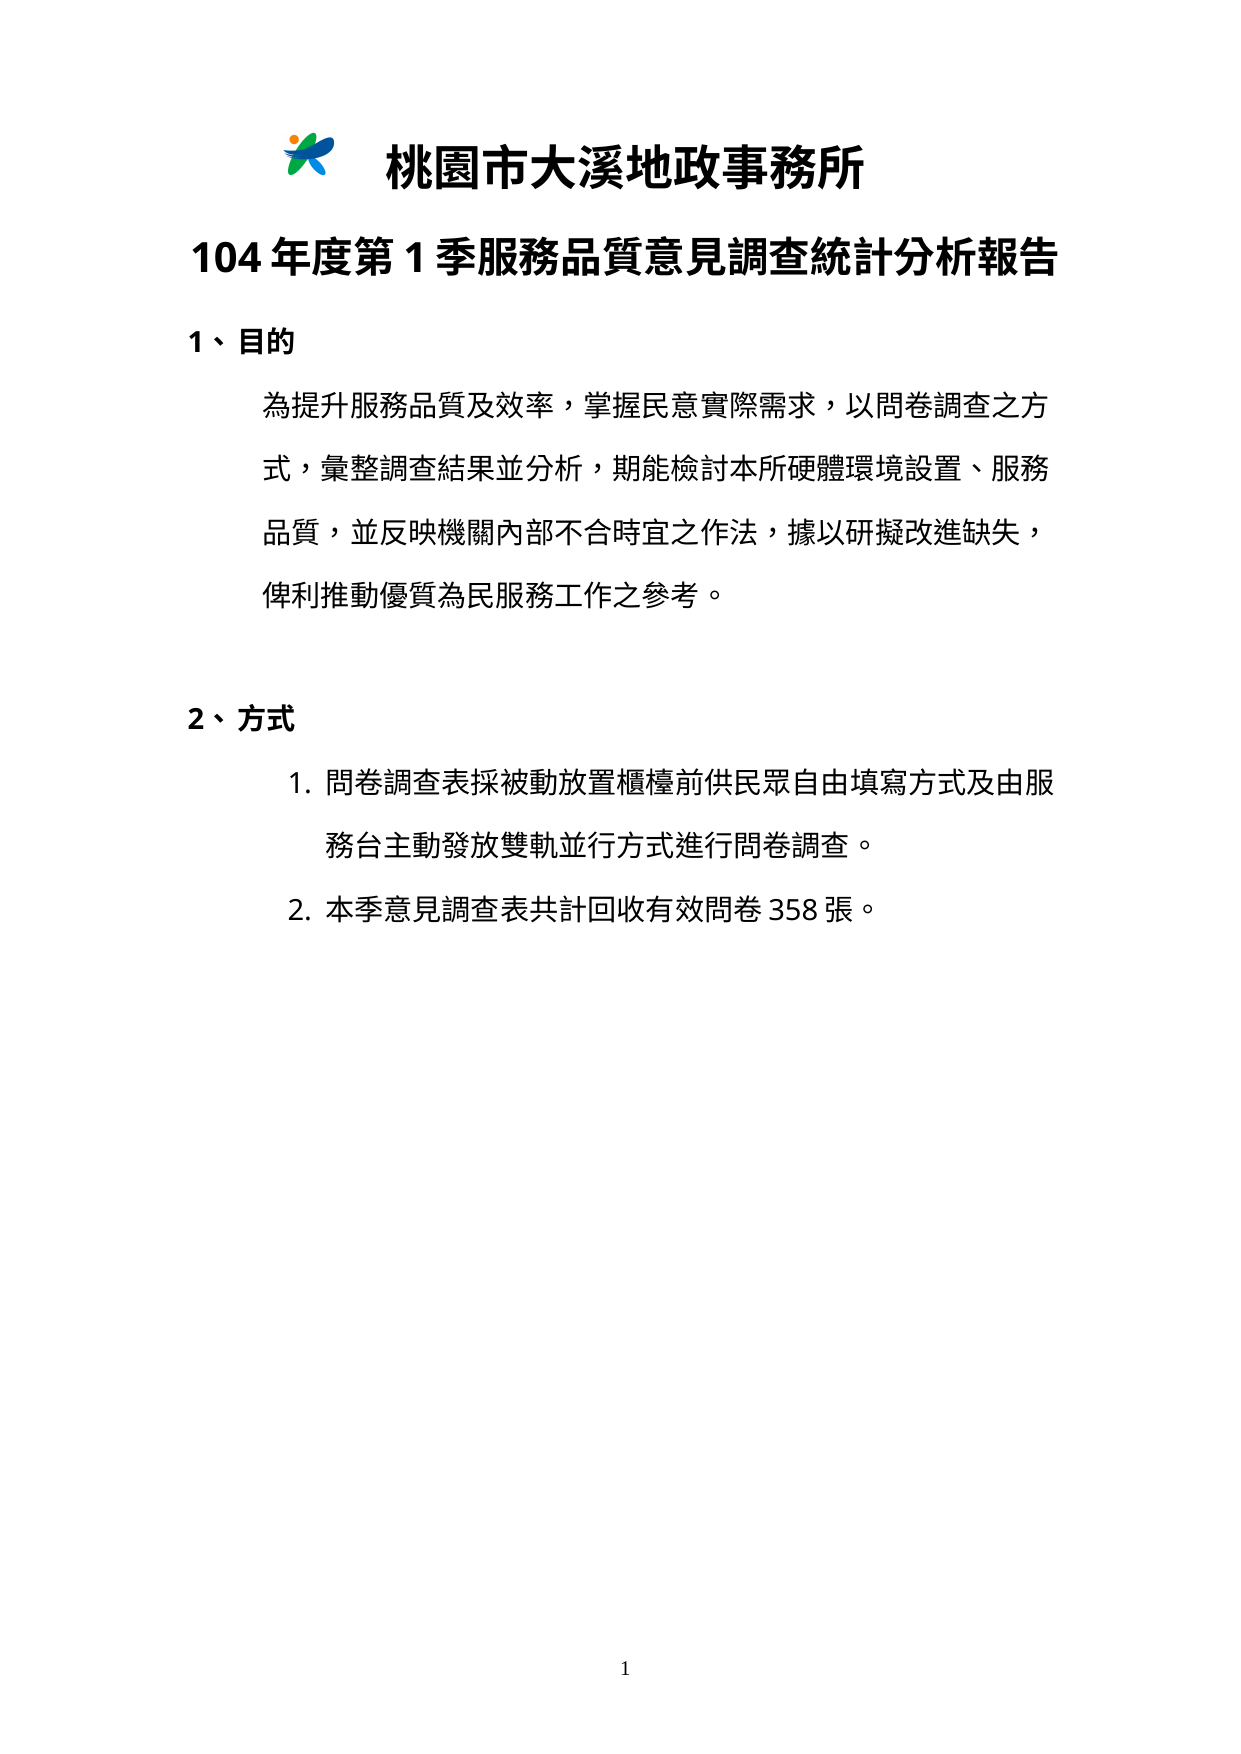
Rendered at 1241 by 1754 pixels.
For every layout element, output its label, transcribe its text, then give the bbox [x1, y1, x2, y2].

list 本季意見調查表共計回收有效問卷358張。 [287, 886, 1063, 928]
picture [282, 131, 336, 176]
text 桃園市大溪地政事務所 [187, 130, 1063, 199]
list 問卷調查表採被動放置櫃檯前供民眾自由填寫方式及由服務台主動發放雙軌並行方式進行問卷調查。 [287, 759, 1063, 865]
list 目的 [187, 319, 1063, 361]
text 為提升服務品質及效率，掌握民意實際需求，以問卷調查之方式，彙整調查結果並分析，期能檢討本所硬體環境設置、服務品質，並反映機關內部不合時宜之作法，據以研擬改進缺失，俾利推動優質為民服務工作之參考。 [262, 382, 1063, 615]
text 104年度第1季服務品質意見調查統計分析報告 [187, 224, 1063, 285]
list 方式 [187, 696, 1063, 738]
